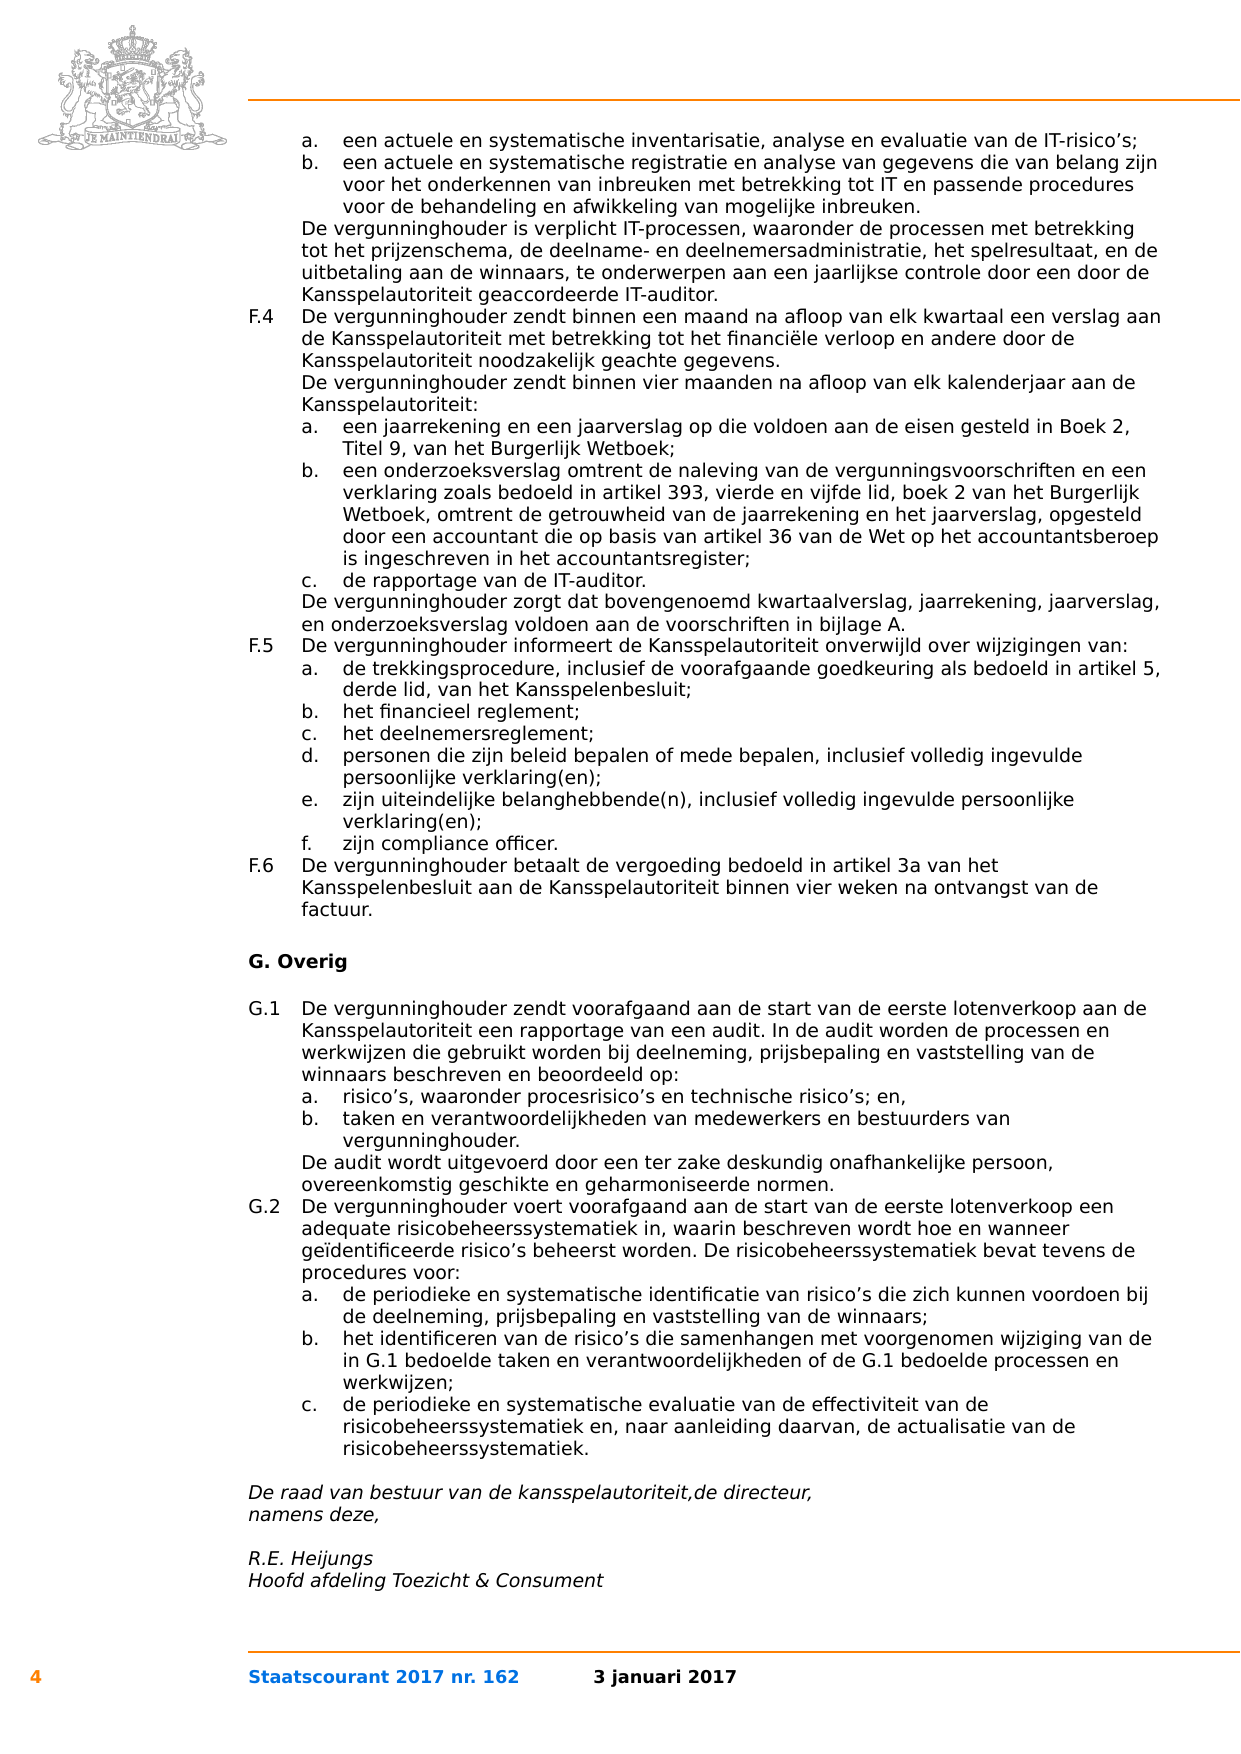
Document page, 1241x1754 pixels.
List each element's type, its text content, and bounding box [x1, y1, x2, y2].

text G.1 De vergunninghouder zendt voorafgaand aan de start van de eerste lotenverkoop aan de Kansspelautoriteit een rapportage van een audit. In de audit worden de processen en werkwijzen die gebruikt worden bij deelneming, prijsbepaling en vaststelling van de winnaars beschreven en beoordeeld op: [248, 998, 1163, 1086]
text f. zijn compliance officer. [301, 833, 1163, 855]
text De vergunninghouder zorgt dat bovengenoemd kwartaalverslag, jaarrekening, jaarverslag, en onderzoeksverslag voldoen aan de voorschriften in bijlage A. [301, 591, 1163, 635]
text De vergunninghouder is verplicht IT-processen, waaronder de processen met betrekking tot het prijzenschema, de deelname- en deelnemersadministratie, het spelresultaat, en de uitbetaling aan de winnaars, te onderwerpen aan een jaarlijkse controle door een door de Kansspelautoriteit geaccordeerde IT-auditor. [301, 218, 1163, 306]
picture [38, 25, 227, 150]
text e. zijn uiteindelijke belanghebbende(n), inclusief volledig ingevulde persoonlijke verklaring(en); [301, 789, 1163, 833]
text b. het identificeren van de risico’s die samenhangen met voorgenomen wijziging van de in G.1 bedoelde taken en verantwoordelijkheden of de G.1 bedoelde processen en werkwijzen; [301, 1328, 1163, 1394]
text De vergunninghouder zendt binnen vier maanden na afloop van elk kalenderjaar aan de Kansspelautoriteit: [301, 372, 1163, 416]
text De audit wordt uitgevoerd door een ter zake deskundig onafhankelijke persoon, overeenkomstig geschikte en geharmoniseerde normen. [301, 1152, 1163, 1196]
text F.4 De vergunninghouder zendt binnen een maand na afloop van elk kwartaal een verslag aan de Kansspelautoriteit met betrekking tot het financiële verloop en andere door de Kansspelautoriteit noodzakelijk geachte gegevens. [248, 306, 1163, 372]
text a. risico’s, waaronder procesrisico’s en technische risico’s; en, [301, 1086, 1163, 1108]
text c. de periodieke en systematische evaluatie van de effectiviteit van de risicobeheerssystematiek en, naar aanleiding daarvan, de actualisatie van de risicobeheerssystematiek. [301, 1394, 1163, 1460]
text d. personen die zijn beleid bepalen of mede bepalen, inclusief volledig ingevulde persoonlijke verklaring(en); [301, 745, 1163, 789]
text a. de periodieke en systematische identificatie van risico’s die zich kunnen voordoen bij de deelneming, prijsbepaling en vaststelling van de winnaars; [301, 1284, 1163, 1328]
subtitle G. Overig [248, 951, 1163, 973]
text a. een actuele en systematische inventarisatie, analyse en evaluatie van de IT-risico’s; [301, 130, 1163, 152]
text c. de rapportage van de IT-auditor. [301, 569, 1163, 591]
text b. een actuele en systematische registratie en analyse van gegevens die van belang zijn voor het onderkennen van inbreuken met betrekking tot IT en passende procedures voor de behandeling en afwikkeling van mogelijke inbreuken. [301, 152, 1163, 218]
text b. het financieel reglement; [301, 701, 1163, 723]
text G.2 De vergunninghouder voert voorafgaand aan de start van de eerste lotenverkoop een adequate risicobeheerssystematiek in, waarin beschreven wordt hoe en wanneer geïdentificeerde risico’s beheerst worden. De risicobeheerssystematiek bevat tevens de procedures voor: [248, 1196, 1163, 1284]
text F.6 De vergunninghouder betaalt de vergoeding bedoeld in artikel 3a van het Kansspelenbesluit aan de Kansspelautoriteit binnen vier weken na ontvangst van de factuur. [248, 855, 1163, 921]
text b. taken en verantwoordelijkheden van medewerkers en bestuurders van vergunninghouder. [301, 1108, 1163, 1152]
text a. een jaarrekening en een jaarverslag op die voldoen aan de eisen gesteld in Boek 2, Titel 9, van het Burgerlijk Wetboek; [301, 416, 1163, 459]
text F.5 De vergunninghouder informeert de Kansspelautoriteit onverwijld over wijzigingen van: [248, 635, 1163, 657]
text c. het deelnemersreglement; [301, 723, 1163, 745]
text a. de trekkingsprocedure, inclusief de voorafgaande goedkeuring als bedoeld in artikel 5, derde lid, van het Kansspelenbesluit; [301, 657, 1163, 701]
text b. een onderzoeksverslag omtrent de naleving van de vergunningsvoorschriften en een verklaring zoals bedoeld in artikel 393, vierde en vijfde lid, boek 2 van het Burgerlijk Wetboek, omtrent de getrouwheid van de jaarrekening en het jaarverslag, opgesteld door een accountant die op basis van artikel 36 van de Wet op het accountantsberoep is ingeschreven in het accountantsregister; [301, 459, 1163, 569]
text De raad van bestuur van de kansspelautoriteit,de directeur, namens deze, R.E. Heijungs Hoofd afdeling Toezicht & Consument [248, 1482, 1163, 1591]
